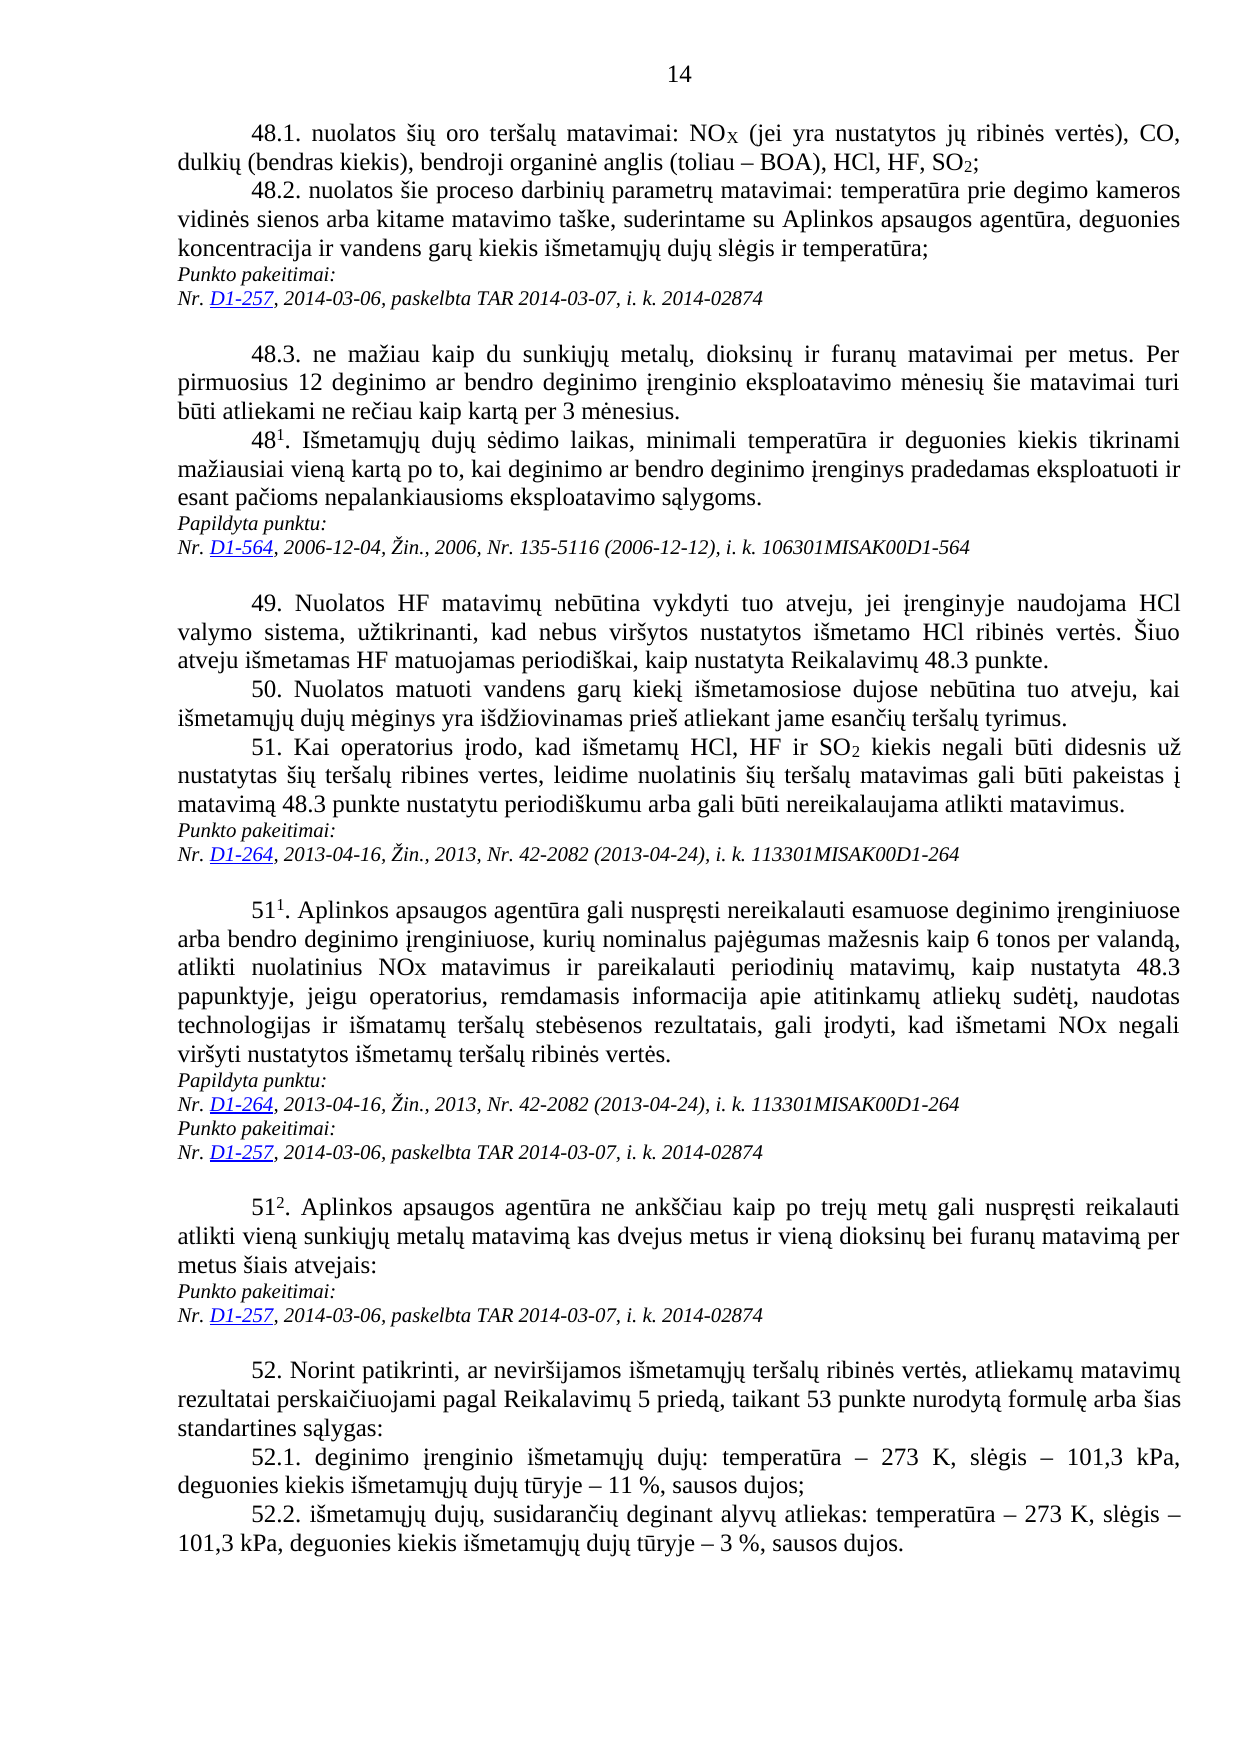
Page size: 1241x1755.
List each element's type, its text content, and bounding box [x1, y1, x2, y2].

text 48.3. ne mažiau kaip du sunkiųjų metalų, dioksinų ir furanų matavimai per metus. Per pirmuosius 12 deginimo ar bendro deginimo įrenginio eksploatavimo mėnesių šie matavimai turi būti atliekami ne rečiau kaip kartą per 3 mėnesius. [177, 339, 1181, 425]
text 51. Kai operatorius įrodo, kad išmetamų HCl, HF ir SO2 kiekis negali būti didesnis už nustatytas šių teršalų ribines vertes, leidime nuolatinis šių teršalų matavimas gali būti pakeistas į matavimą 48.3 punkte nustatytu periodiškumu arba gali būti nereikalaujama atlikti matavimus. [177, 732, 1181, 818]
text 52.2. išmetamųjų dujų, susidarančių deginant alyvų atliekas: temperatūra – 273 K, slėgis – 101,3 kPa, deguonies kiekis išmetamųjų dujų tūryje – 3 %, sausos dujos. [177, 1499, 1181, 1557]
text Papildyta punktu: [177, 1067, 1181, 1092]
text Papildyta punktu: [177, 511, 1181, 535]
text Nr. D1-257, 2014-03-06, paskelbta TAR 2014-03-07, i. k. 2014-02874 [177, 1303, 1181, 1327]
text Nr. D1-257, 2014-03-06, paskelbta TAR 2014-03-07, i. k. 2014-02874 [177, 1140, 1181, 1164]
text Punkto pakeitimai: [177, 1116, 1181, 1140]
text 52. Norint patikrinti, ar neviršijamos išmetamųjų teršalų ribinės vertės, atliekamų matavimų rezultatai perskaičiuojami pagal Reikalavimų 5 priedą, taikant 53 punkte nurodytą formulę arba šias standartines sąlygas: [177, 1356, 1181, 1442]
text Nr. D1-257, 2014-03-06, paskelbta TAR 2014-03-07, i. k. 2014-02874 [177, 286, 1181, 310]
text 512. Aplinkos apsaugos agentūra ne ankščiau kaip po trejų metų gali nuspręsti reikalauti atlikti vieną sunkiųjų metalų matavimą kas dvejus metus ir vieną dioksinų bei furanų matavimą per metus šiais atvejais: [177, 1192, 1181, 1279]
text 49. Nuolatos HF matavimų nebūtina vykdyti tuo atveju, jei įrenginyje naudojama HCl valymo sistema, užtikrinanti, kad nebus viršytos nustatytos išmetamo HCl ribinės vertės. Šiuo atveju išmetamas HF matuojamas periodiškai, kaip nustatyta Reikalavimų 48.3 punkte. [177, 588, 1181, 674]
text Nr. D1-564, 2006-12-04, Žin., 2006, Nr. 135-5116 (2006-12-12), i. k. 106301MISAK00D1-564 [177, 535, 1181, 559]
text Punkto pakeitimai: [177, 1279, 1181, 1303]
text 511. Aplinkos apsaugos agentūra gali nuspręsti nereikalauti esamuose deginimo įrenginiuose arba bendro deginimo įrenginiuose, kurių nominalus pajėgumas mažesnis kaip 6 tonos per valandą, atlikti nuolatinius NOx matavimus ir pareikalauti periodinių matavimų, kaip nustatyta 48.3 papunktyje, jeigu operatorius, remdamasis informacija apie atitinkamų atliekų sudėtį, naudotas technologijas ir išmatamų teršalų stebėsenos rezultatais, gali įrodyti, kad išmetami NOx negali viršyti nustatytos išmetamų teršalų ribinės vertės. [177, 895, 1181, 1067]
text 50. Nuolatos matuoti vandens garų kiekį išmetamosiose dujose nebūtina tuo atveju, kai išmetamųjų dujų mėginys yra išdžiovinamas prieš atliekant jame esančių teršalų tyrimus. [177, 674, 1181, 732]
text 48.1. nuolatos šių oro teršalų matavimai: NOX (jei yra nustatytos jų ribinės vertės), CO, dulkių (bendras kiekis), bendroji organinė anglis (toliau – BOA), HCl, HF, SO2; [177, 118, 1181, 176]
text Nr. D1-264, 2013-04-16, Žin., 2013, Nr. 42-2082 (2013-04-24), i. k. 113301MISAK00D1-264 [177, 842, 1181, 866]
text Nr. D1-264, 2013-04-16, Žin., 2013, Nr. 42-2082 (2013-04-24), i. k. 113301MISAK00D1-264 [177, 1092, 1181, 1116]
text 52.1. deginimo įrenginio išmetamųjų dujų: temperatūra – 273 K, slėgis – 101,3 kPa, deguonies kiekis išmetamųjų dujų tūryje – 11 %, sausos dujos; [177, 1442, 1181, 1499]
text Punkto pakeitimai: [177, 818, 1181, 842]
text 48.2. nuolatos šie proceso darbinių parametrų matavimai: temperatūra prie degimo kameros vidinės sienos arba kitame matavimo taške, suderintame su Aplinkos apsaugos agentūra, deguonies koncentracija ir vandens garų kiekis išmetamųjų dujų slėgis ir temperatūra; [177, 176, 1181, 262]
text 481. Išmetamųjų dujų sėdimo laikas, minimali temperatūra ir deguonies kiekis tikrinami mažiausiai vieną kartą po to, kai deginimo ar bendro deginimo įrenginys pradedamas eksploatuoti ir esant pačioms nepalankiausioms eksploatavimo sąlygoms. [177, 425, 1181, 511]
text Punkto pakeitimai: [177, 262, 1181, 286]
